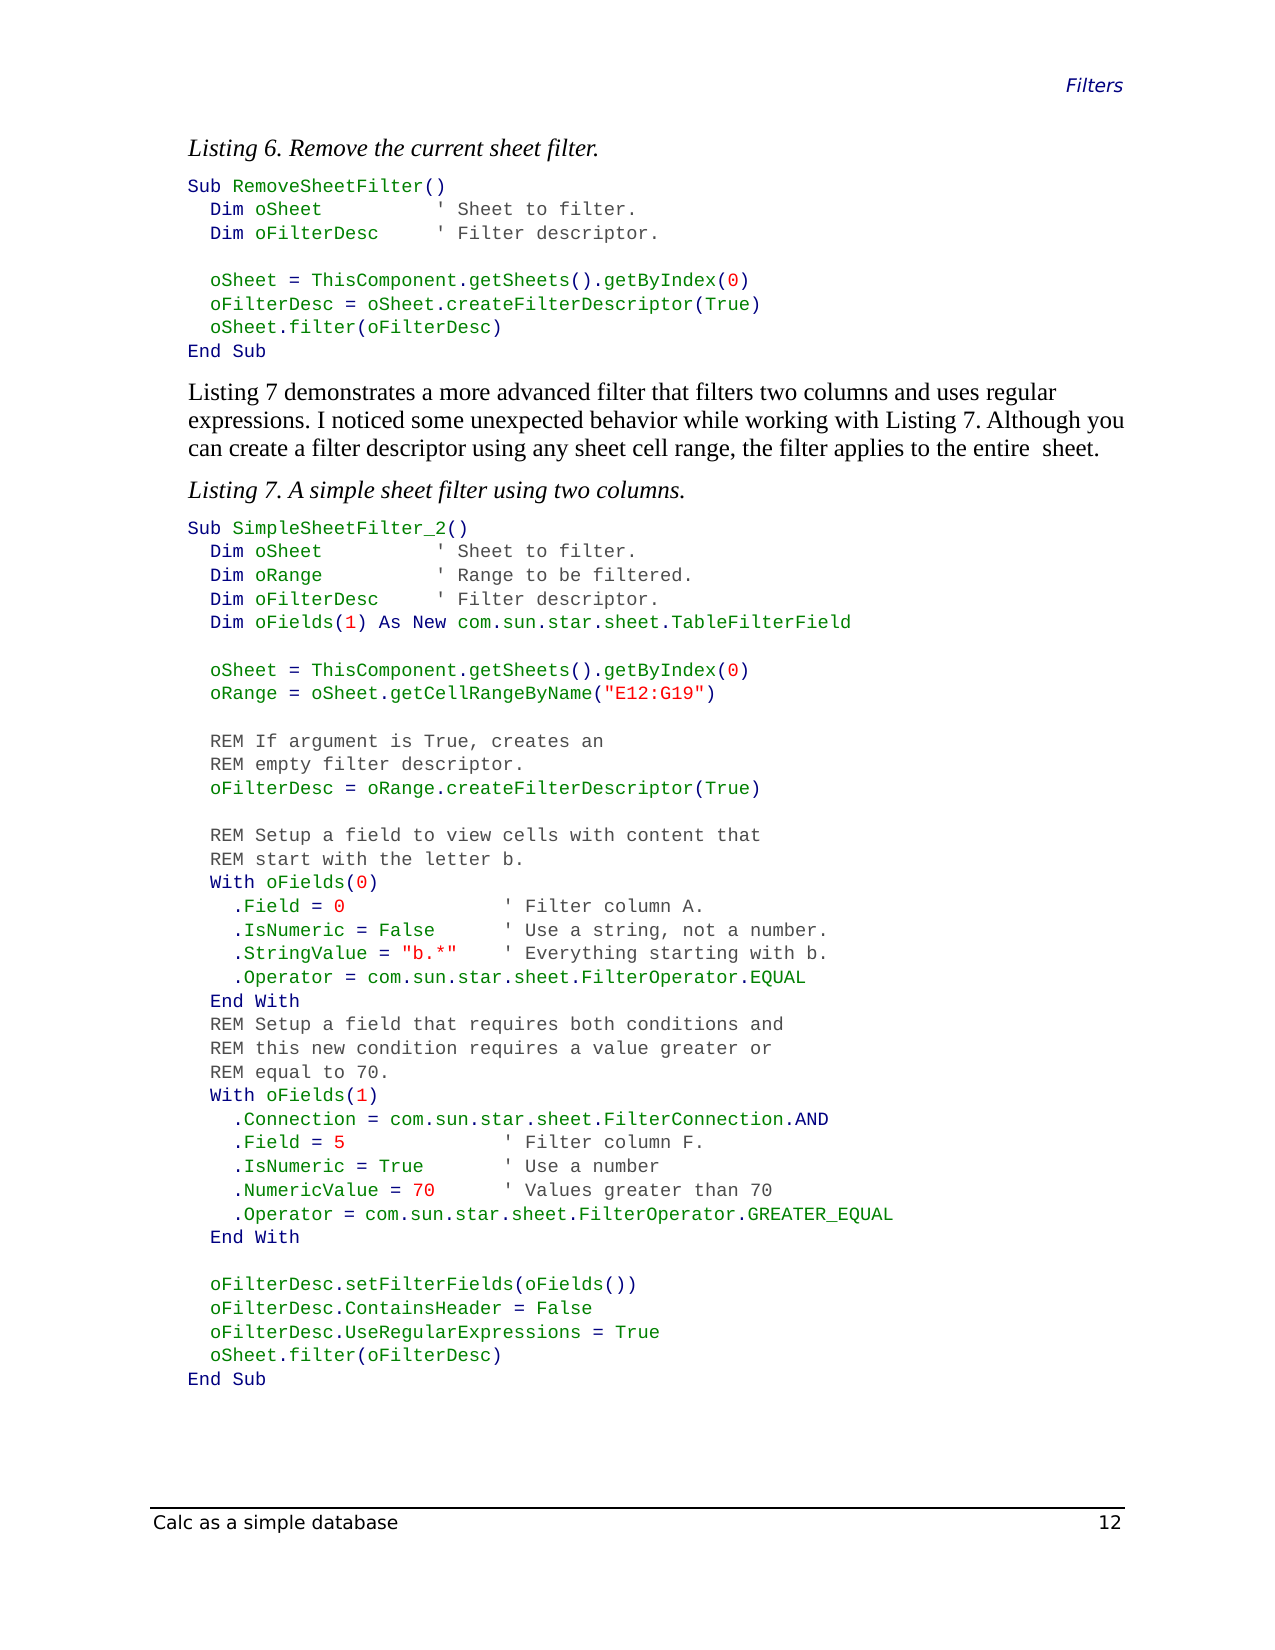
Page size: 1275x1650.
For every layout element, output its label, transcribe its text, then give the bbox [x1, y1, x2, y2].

text Sub RemoveSheetFilter() [187, 176, 1095, 198]
text REM start with the letter b. [187, 850, 1095, 871]
text REM If argument is True, creates an [187, 731, 1095, 753]
text Dim oSheet ' Sheet to filter. [187, 200, 1095, 221]
text End With [187, 992, 1095, 1013]
text REM equal to 70. [187, 1062, 1095, 1084]
text Dim oFilterDesc ' Filter descriptor. [187, 589, 1095, 611]
text oFilterDesc.UseRegularExpressions = True [187, 1323, 1095, 1344]
text End With [187, 1228, 1095, 1249]
text .StringValue = "b.*" ' Everything starting with b. [187, 944, 1095, 966]
text .Field = 5 ' Filter column F. [187, 1133, 1095, 1155]
text REM Setup a field to view cells with content that [187, 826, 1095, 847]
text .Operator = com.sun.star.sheet.FilterOperator.GREATER_EQUAL [187, 1204, 1095, 1226]
text oRange = oSheet.getCellRangeByName("E12:G19") [187, 684, 1095, 705]
text oFilterDesc.ContainsHeader = False [187, 1299, 1095, 1320]
text oSheet.filter(oFilterDesc) [187, 318, 1095, 339]
text oFilterDesc = oSheet.createFilterDescriptor(True) [187, 295, 1095, 316]
text Dim oSheet ' Sheet to filter. [187, 542, 1095, 563]
text REM this new condition requires a value greater or [187, 1039, 1095, 1060]
list Listing 7. A simple sheet filter using two columns. [188, 476, 1125, 504]
text .Operator = com.sun.star.sheet.FilterOperator.EQUAL [187, 968, 1095, 989]
text .Connection = com.sun.star.sheet.FilterConnection.AND [187, 1110, 1095, 1131]
text With oFields(1) [187, 1086, 1095, 1107]
text Dim oFilterDesc ' Filter descriptor. [187, 224, 1095, 245]
text .IsNumeric = False ' Use a string, not a number. [187, 921, 1095, 942]
text REM Setup a field that requires both conditions and [187, 1015, 1095, 1036]
text oSheet = ThisComponent.getSheets().getByIndex(0) [187, 271, 1095, 292]
text REM empty filter descriptor. [187, 755, 1095, 776]
text oSheet.filter(oFilterDesc) [187, 1346, 1095, 1367]
text Dim oRange ' Range to be filtered. [187, 566, 1095, 587]
text End Sub [187, 342, 1095, 363]
text oFilterDesc = oRange.createFilterDescriptor(True) [187, 779, 1095, 800]
text Dim oFields(1) As New com.sun.star.sheet.TableFilterField [187, 613, 1095, 634]
text oSheet = ThisComponent.getSheets().getByIndex(0) [187, 661, 1095, 682]
text Sub SimpleSheetFilter_2() [187, 519, 1095, 540]
list Listing 6. Remove the current sheet filter. [188, 134, 1125, 162]
text .IsNumeric = True ' Use a number [187, 1157, 1095, 1178]
text End Sub [187, 1370, 1095, 1391]
text With oFields(0) [187, 873, 1095, 894]
text .NumericValue = 70 ' Values greater than 70 [187, 1181, 1095, 1202]
text oFilterDesc.setFilterFields(oFields()) [187, 1275, 1095, 1297]
text Listing 7 demonstrates a more advanced filter that filters two columns and uses regular expressions. I noticed some unexpected behavior while working with Listing 7. Although you can create a filter descriptor using any sheet cell range, the filter applies to the entire sheet. [188, 378, 1125, 461]
text .Field = 0 ' Filter column A. [187, 897, 1095, 918]
